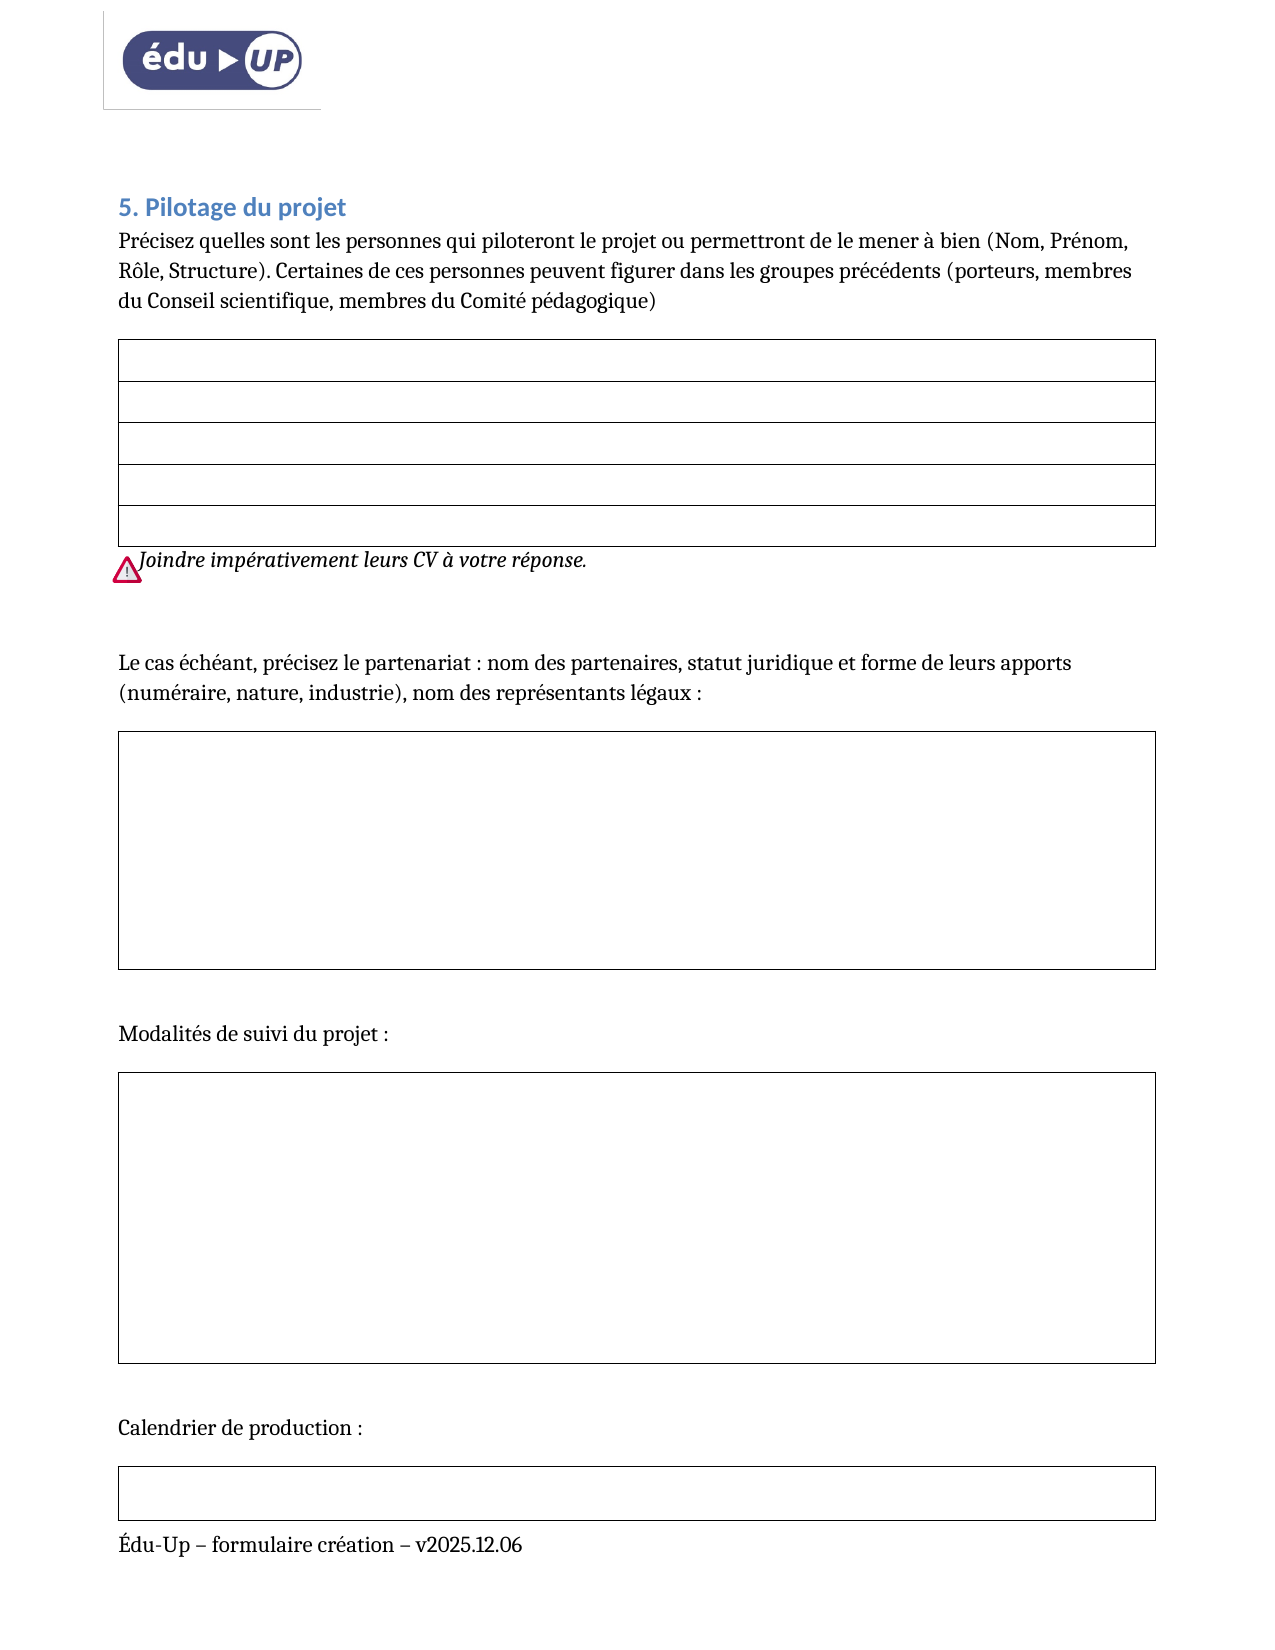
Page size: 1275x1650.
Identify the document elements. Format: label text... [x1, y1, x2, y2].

table_header [119, 1467, 1155, 1520]
text Calendrier de production : [118, 1415, 1157, 1441]
table_header [119, 340, 1155, 381]
table_cell [119, 506, 1155, 546]
text Joindre impérativement leurs CV à votre réponse. [118, 547, 1157, 573]
table_cell [119, 465, 1155, 505]
table_cell [119, 382, 1155, 422]
table_cell [119, 423, 1155, 463]
table_header [119, 1073, 1155, 1363]
subtitle 5. Pilotage du projet [118, 190, 1157, 223]
text Précisez quelles sont les personnes qui piloteront le projet ou permettront de le mener à bien (Nom, Prénom, Rôle, Structure). Certaines de ces personnes peuvent figurer dans les groupes précédents (porteurs, membres du Conseil scientifique, membres du Comité pédagogique) [118, 228, 1157, 315]
table_header [119, 732, 1155, 969]
text Modalités de suivi du projet : [118, 1021, 1157, 1047]
text Le cas échéant, précisez le partenariat : nom des partenaires, statut juridique et forme de leurs apports (numéraire, nature, industrie), nom des représentants légaux : [118, 649, 1157, 706]
